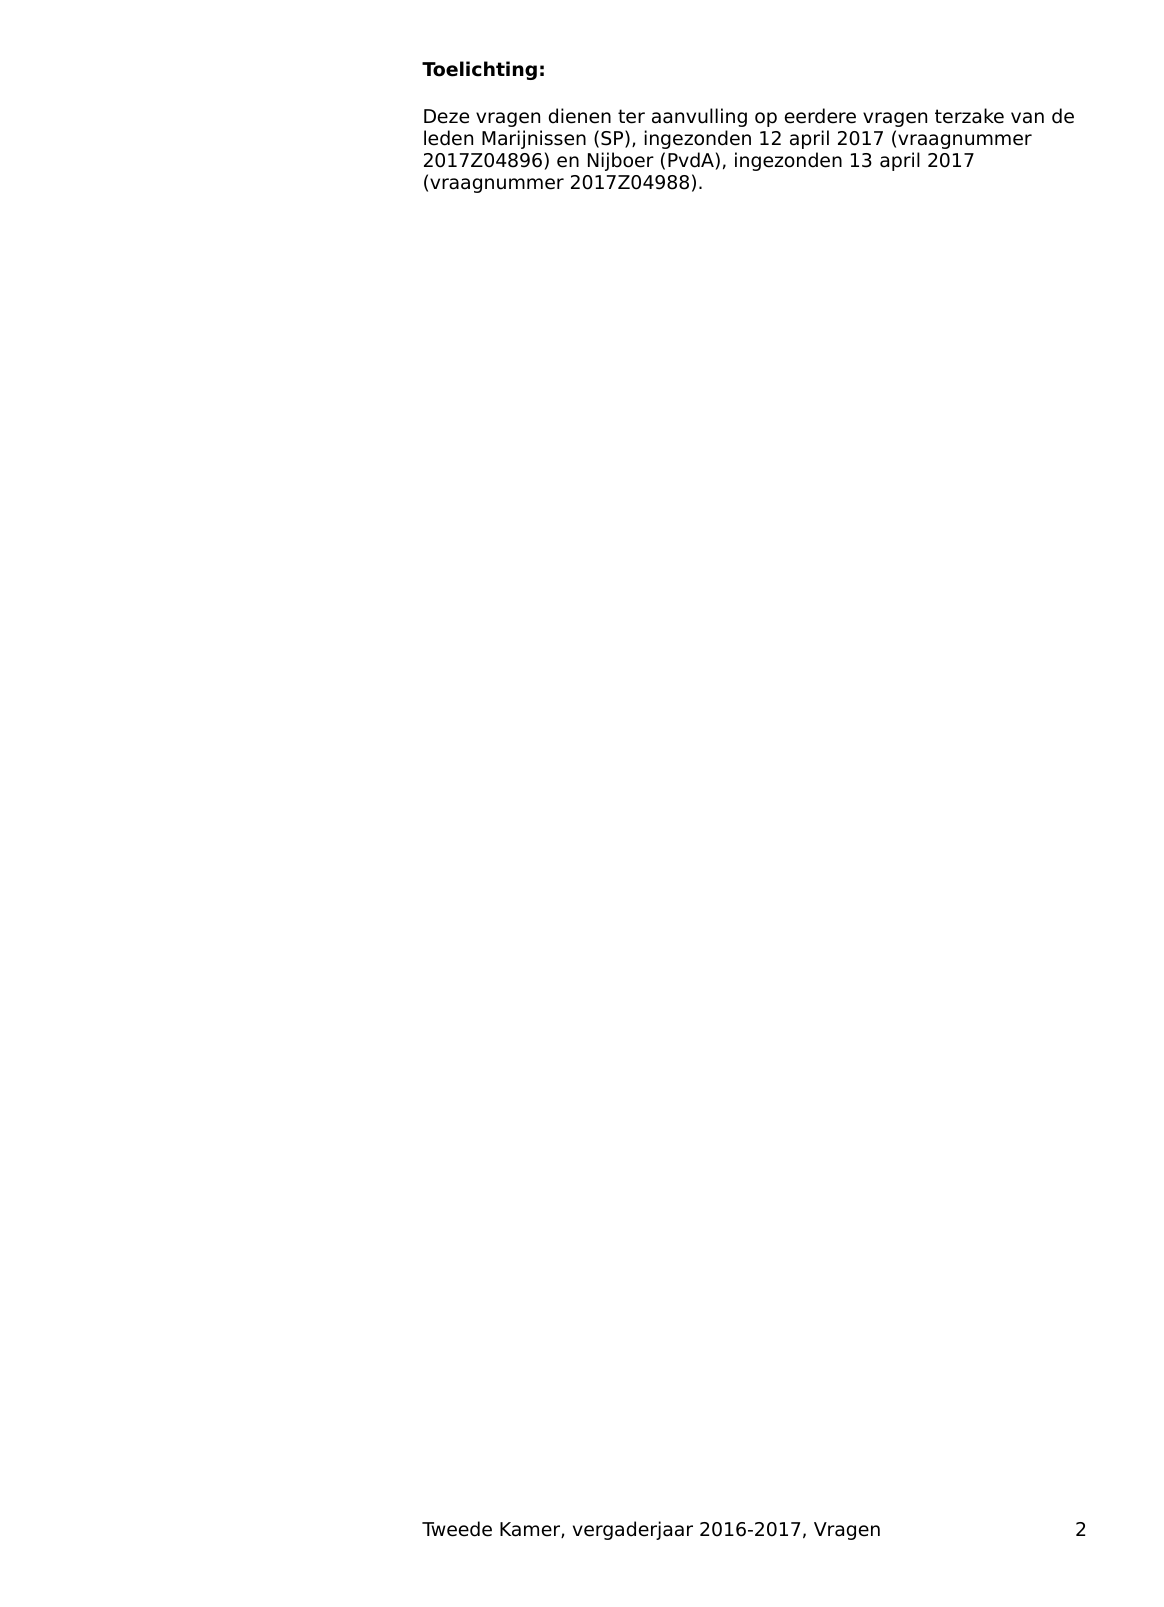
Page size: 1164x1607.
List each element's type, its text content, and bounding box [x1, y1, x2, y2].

subtitle Toelichting: [422, 59, 1087, 81]
text Deze vragen dienen ter aanvulling op eerdere vragen terzake van de leden Marijnissen (SP), ingezonden 12 april 2017 (vraagnummer 2017Z04896) en Nijboer (PvdA), ingezonden 13 april 2017 (vraagnummer 2017Z04988). [422, 106, 1087, 194]
